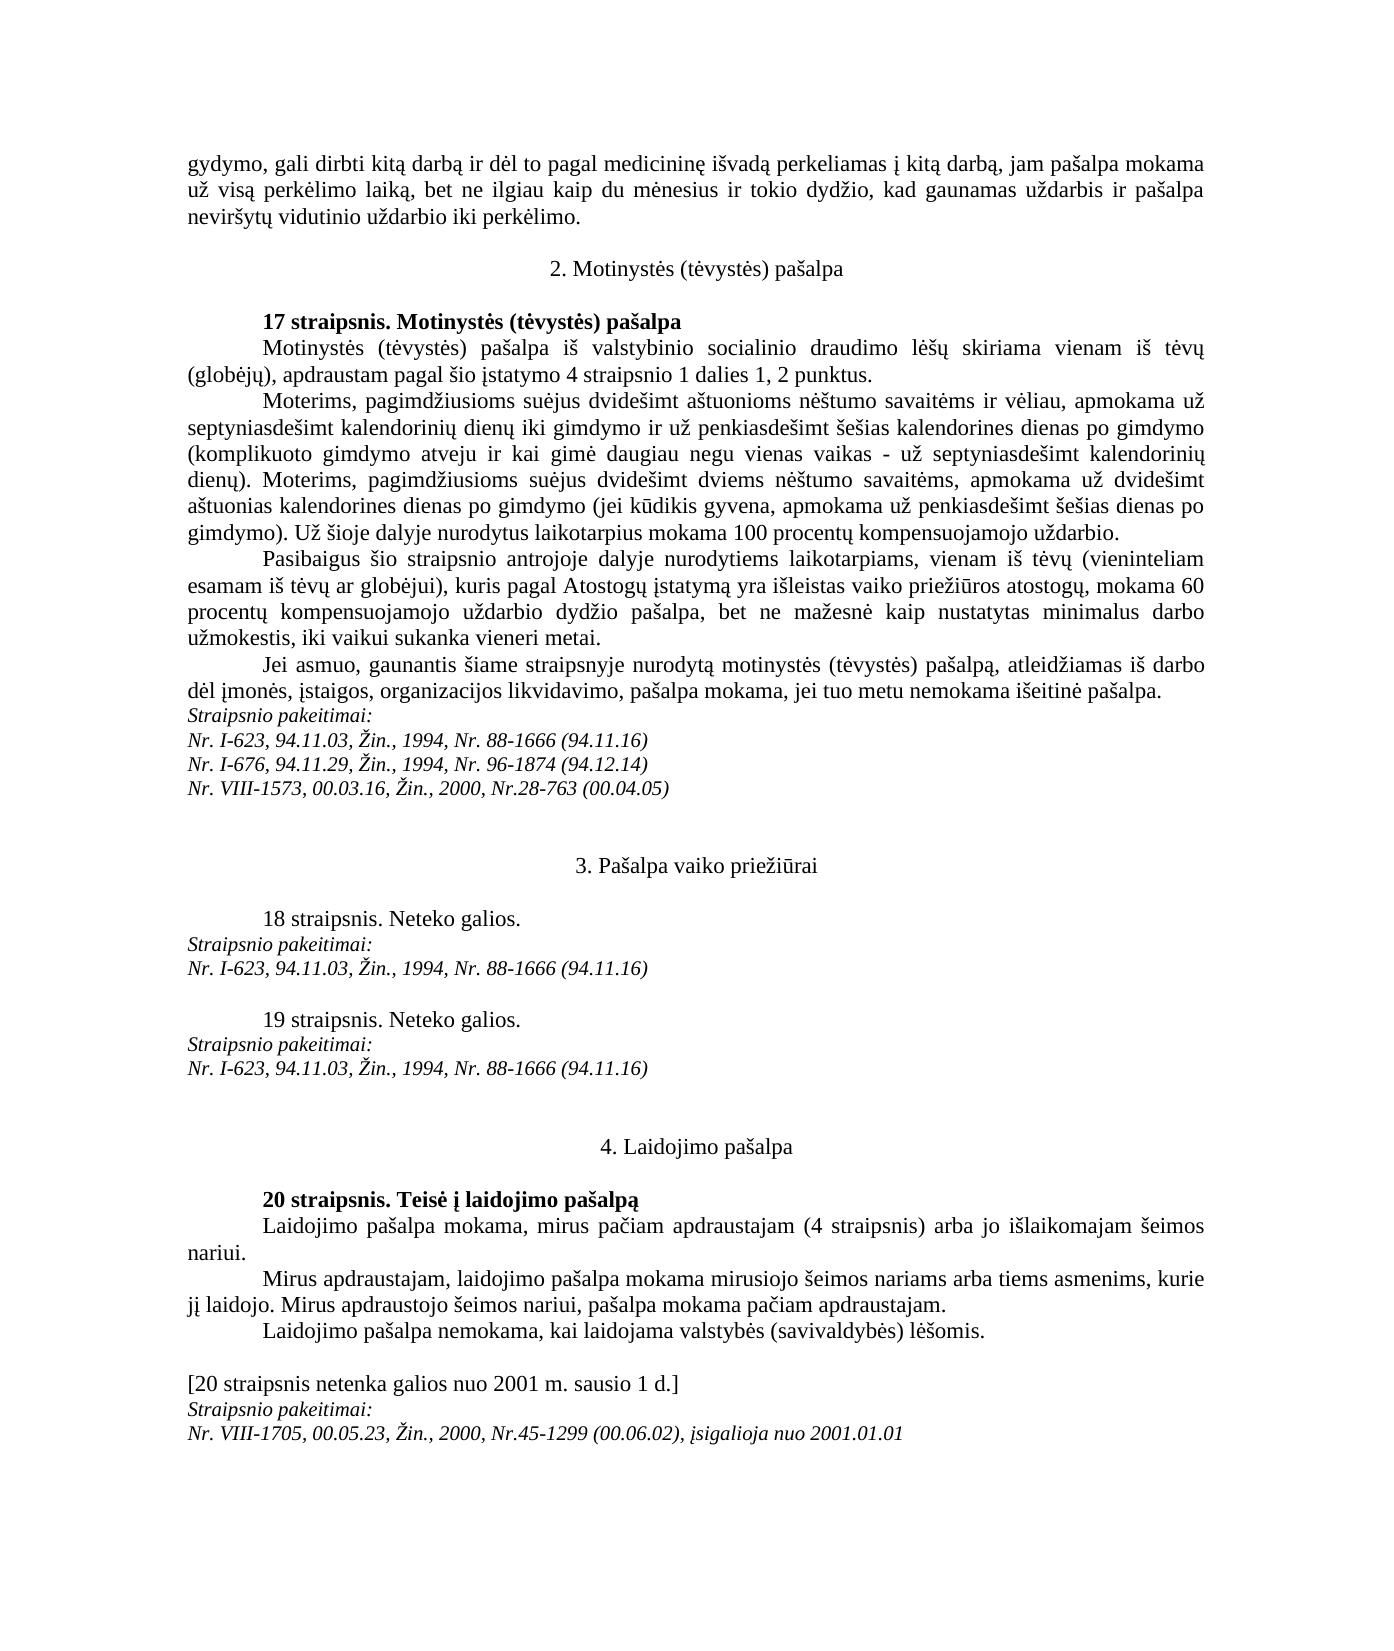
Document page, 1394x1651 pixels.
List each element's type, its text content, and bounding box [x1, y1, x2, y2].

text Nr. I-676, 94.11.29, Žin., 1994, Nr. 96-1874 (94.12.14) [187, 752, 1206, 776]
text Straipsnio pakeitimai: [187, 703, 1206, 727]
text Pasibaigus šio straipsnio antrojoje dalyje nurodytiems laikotarpiams, vienam iš tėvų (vieninteliam esamam iš tėvų ar globėjui), kuris pagal Atostogų įstatymą yra išleistas vaiko priežiūros atostogų, mokama 60 procentų kompensuojamojo uždarbio dydžio pašalpa, bet ne mažesnė kaip nustatytas minimalus darbo užmokestis, iki vaikui sukanka vieneri metai. [187, 545, 1206, 651]
text Nr. VIII-1705, 00.05.23, Žin., 2000, Nr.45-1299 (00.06.02), įsigalioja nuo 2001.01.01 [187, 1421, 1206, 1445]
text 2. Motinystės (tėvystės) pašalpa [187, 255, 1206, 282]
text Straipsnio pakeitimai: [187, 1032, 1206, 1056]
text 18 straipsnis. Neteko galios. [187, 905, 1206, 931]
text gydymo, gali dirbti kitą darbą ir dėl to pagal medicininę išvadą perkeliamas į kitą darbą, jam pašalpa mokama už visą perkėlimo laiką, bet ne ilgiau kaip du mėnesius ir tokio dydžio, kad gaunamas uždarbis ir pašalpa neviršytų vidutinio uždarbio iki perkėlimo. [187, 150, 1206, 229]
text Nr. I-623, 94.11.03, Žin., 1994, Nr. 88-1666 (94.11.16) [187, 727, 1206, 752]
text Straipsnio pakeitimai: [187, 931, 1206, 956]
text Nr. VIII-1573, 00.03.16, Žin., 2000, Nr.28-763 (00.04.05) [187, 776, 1206, 800]
text Nr. I-623, 94.11.03, Žin., 1994, Nr. 88-1666 (94.11.16) [187, 1056, 1206, 1080]
text Laidojimo pašalpa nemokama, kai laidojama valstybės (savivaldybės) lėšomis. [187, 1318, 1206, 1344]
text Moterims, pagimdžiusioms suėjus dvidešimt aštuonioms nėštumo savaitėms ir vėliau, apmokama už septyniasdešimt kalendorinių dienų iki gimdymo ir už penkiasdešimt šešias kalendorines dienas po gimdymo (komplikuoto gimdymo atveju ir kai gimė daugiau negu vienas vaikas - už septyniasdešimt kalendorinių dienų). Moterims, pagimdžiusioms suėjus dvidešimt dviems nėštumo savaitėms, apmokama už dvidešimt aštuonias kalendorines dienas po gimdymo (jei kūdikis gyvena, apmokama už penkiasdešimt šešias dienas po gimdymo). Už šioje dalyje nurodytus laikotarpius mokama 100 procentų kompensuojamojo uždarbio. [187, 387, 1206, 545]
text 3. Pašalpa vaiko priežiūrai [187, 852, 1206, 879]
text 19 straipsnis. Neteko galios. [187, 1006, 1206, 1032]
text 20 straipsnis. Teisė į laidojimo pašalpą [187, 1186, 1206, 1212]
text Motinystės (tėvystės) pašalpa iš valstybinio socialinio draudimo lėšų skiriama vienam iš tėvų (globėjų), apdraustam pagal šio įstatymo 4 straipsnio 1 dalies 1, 2 punktus. [187, 334, 1206, 387]
text Jei asmuo, gaunantis šiame straipsnyje nurodytą motinystės (tėvystės) pašalpą, atleidžiamas iš darbo dėl įmonės, įstaigos, organizacijos likvidavimo, pašalpa mokama, jei tuo metu nemokama išeitinė pašalpa. [187, 651, 1206, 703]
text [20 straipsnis netenka galios nuo 2001 m. sausio 1 d.] [187, 1370, 1206, 1397]
text Laidojimo pašalpa mokama, mirus pačiam apdraustajam (4 straipsnis) arba jo išlaikomajam šeimos nariui. [187, 1212, 1206, 1265]
text Straipsnio pakeitimai: [187, 1397, 1206, 1421]
text Nr. I-623, 94.11.03, Žin., 1994, Nr. 88-1666 (94.11.16) [187, 956, 1206, 979]
text 4. Laidojimo pašalpa [187, 1133, 1206, 1159]
text Mirus apdraustajam, laidojimo pašalpa mokama mirusiojo šeimos nariams arba tiems asmenims, kurie jį laidojo. Mirus apdraustojo šeimos nariui, pašalpa mokama pačiam apdraustajam. [187, 1265, 1206, 1318]
text 17 straipsnis. Motinystės (tėvystės) pašalpa [187, 308, 1206, 334]
